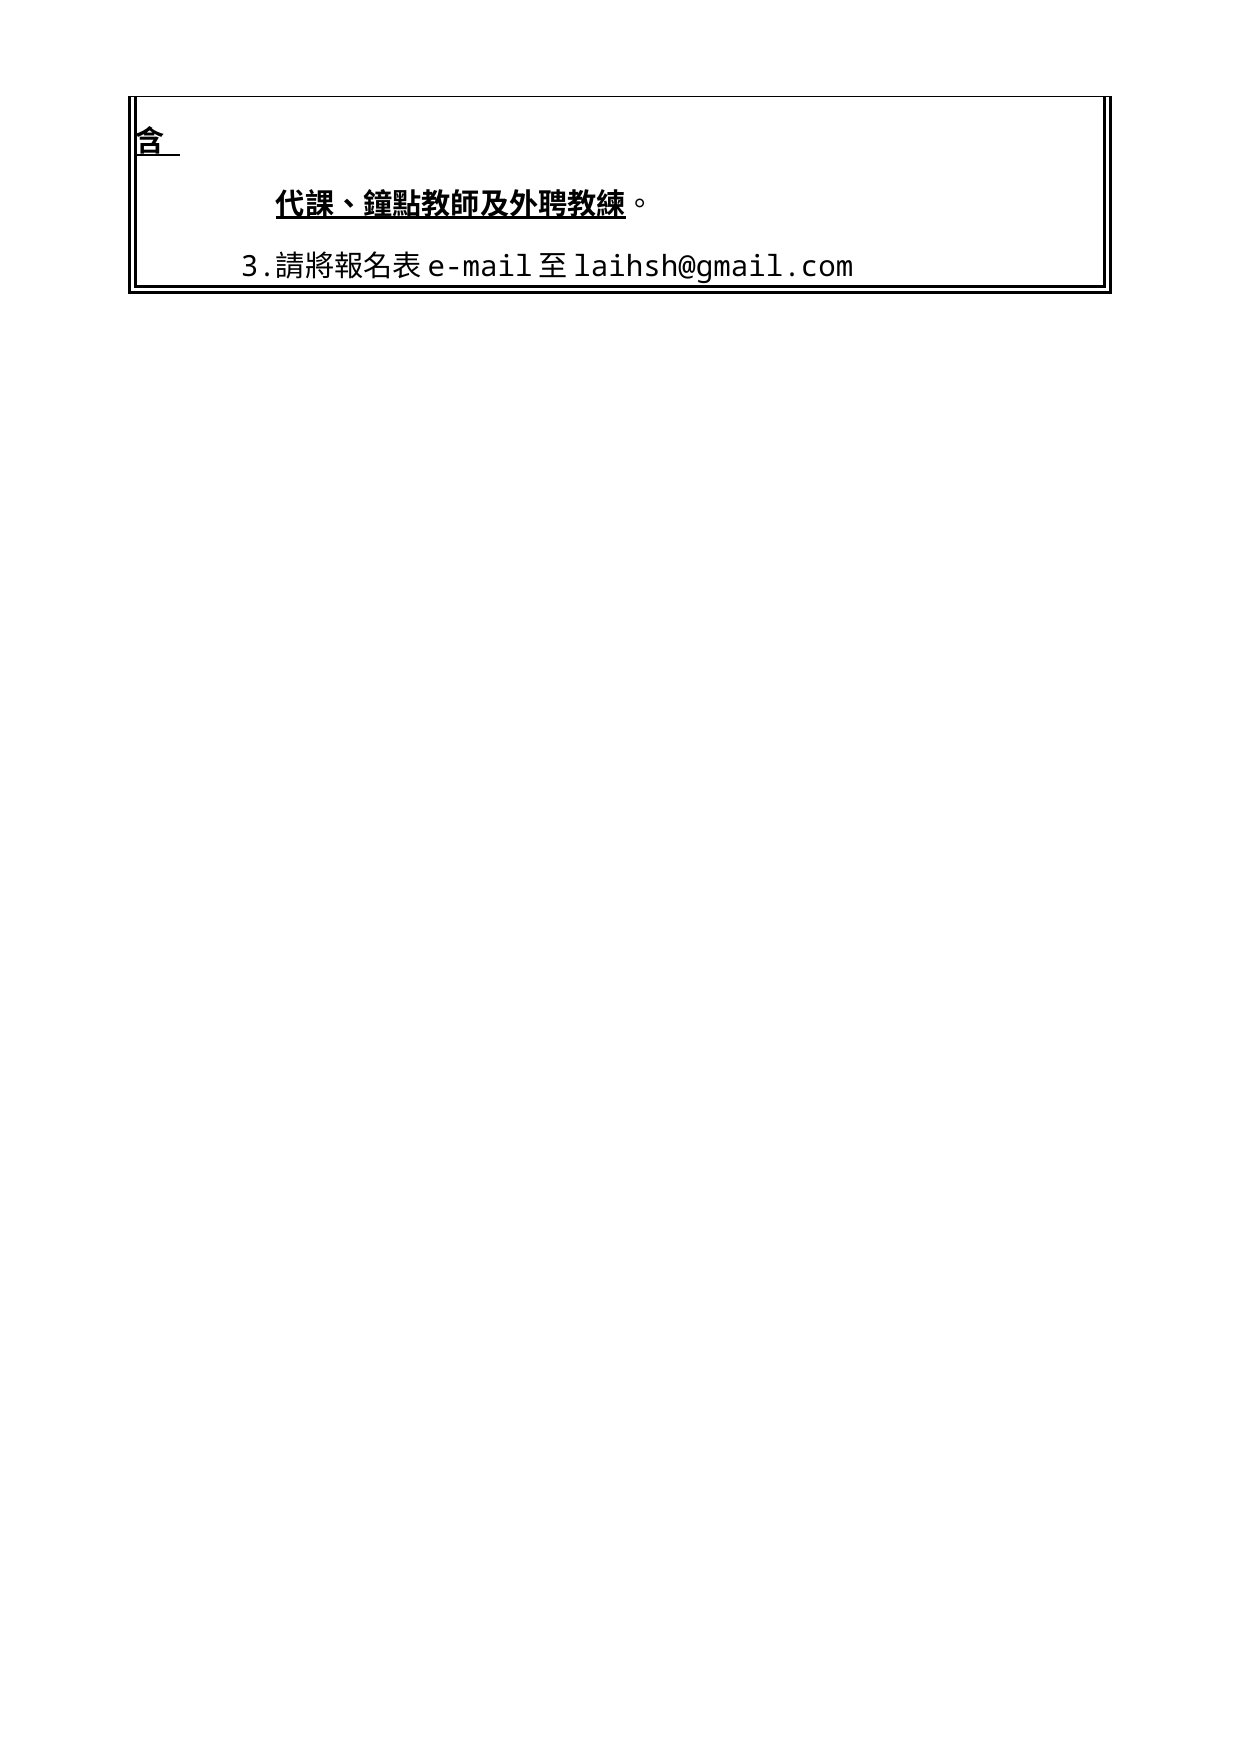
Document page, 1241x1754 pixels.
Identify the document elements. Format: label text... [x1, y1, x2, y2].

table_cell 含 代課、鐘點教師及外聘教練。 3.請將報名表e-mail至laihsh@gmail.com [137, 97, 1103, 285]
